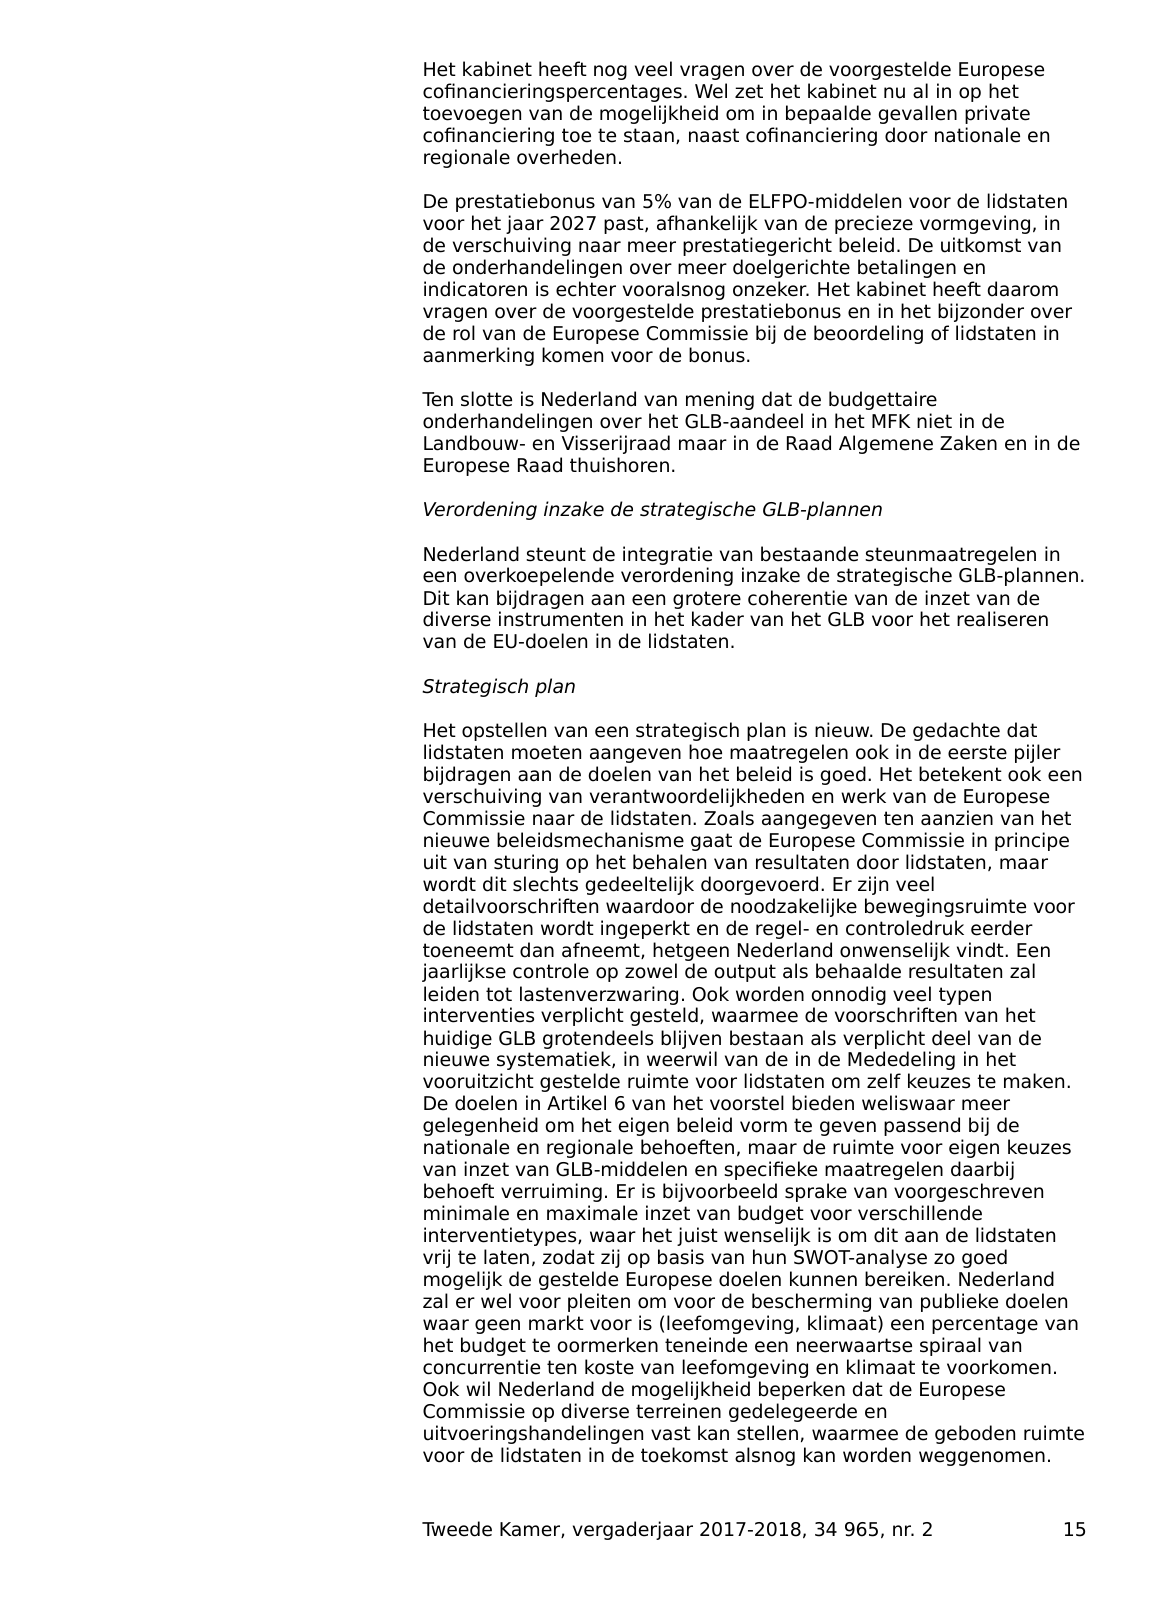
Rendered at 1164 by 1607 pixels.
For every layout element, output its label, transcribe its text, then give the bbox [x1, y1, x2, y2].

subtitle Verordening inzake de strategische GLB-plannen [422, 499, 1087, 521]
text De prestatiebonus van 5% van de ELFPO-middelen voor de lidstaten voor het jaar 2027 past, afhankelijk van de precieze vormgeving, in de verschuiving naar meer prestatiegericht beleid. De uitkomst van de onderhandelingen over meer doelgerichte betalingen en indicatoren is echter vooralsnog onzeker. Het kabinet heeft daarom vragen over de voorgestelde prestatiebonus en in het bijzonder over de rol van de Europese Commissie bij de beoordeling of lidstaten in aanmerking komen voor de bonus. [422, 191, 1087, 367]
text Ten slotte is Nederland van mening dat de budgettaire onderhandelingen over het GLB-aandeel in het MFK niet in de Landbouw- en Visserijraad maar in de Raad Algemene Zaken en in de Europese Raad thuishoren. [422, 389, 1087, 477]
text Nederland steunt de integratie van bestaande steunmaatregelen in een overkoepelende verordening inzake de strategische GLB-plannen. Dit kan bijdragen aan een grotere coherentie van de inzet van de diverse instrumenten in het kader van het GLB voor het realiseren van de EU-doelen in de lidstaten. [422, 543, 1087, 653]
subtitle Strategisch plan [422, 676, 1087, 697]
text Het kabinet heeft nog veel vragen over de voorgestelde Europese cofinancieringspercentages. Wel zet het kabinet nu al in op het toevoegen van de mogelijkheid om in bepaalde gevallen private cofinanciering toe te staan, naast cofinanciering door nationale en regionale overheden. [422, 59, 1087, 169]
text Het opstellen van een strategisch plan is nieuw. De gedachte dat lidstaten moeten aangeven hoe maatregelen ook in de eerste pijler bijdragen aan de doelen van het beleid is goed. Het betekent ook een verschuiving van verantwoordelijkheden en werk van de Europese Commissie naar de lidstaten. Zoals aangegeven ten aanzien van het nieuwe beleidsmechanisme gaat de Europese Commissie in principe uit van sturing op het behalen van resultaten door lidstaten, maar wordt dit slechts gedeeltelijk doorgevoerd. Er zijn veel detailvoorschriften waardoor de noodzakelijke bewegingsruimte voor de lidstaten wordt ingeperkt en de regel- en controledruk eerder toeneemt dan afneemt, hetgeen Nederland onwenselijk vindt. Een jaarlijkse controle op zowel de output als behaalde resultaten zal leiden tot lastenverzwaring. Ook worden onnodig veel typen interventies verplicht gesteld, waarmee de voorschriften van het huidige GLB grotendeels blijven bestaan als verplicht deel van de nieuwe systematiek, in weerwil van de in de Mededeling in het vooruitzicht gestelde ruimte voor lidstaten om zelf keuzes te maken. De doelen in Artikel 6 van het voorstel bieden weliswaar meer gelegenheid om het eigen beleid vorm te geven passend bij de nationale en regionale behoeften, maar de ruimte voor eigen keuzes van inzet van GLB-middelen en specifieke maatregelen daarbij behoeft verruiming. Er is bijvoorbeeld sprake van voorgeschreven minimale en maximale inzet van budget voor verschillende interventietypes, waar het juist wenselijk is om dit aan de lidstaten vrij te laten, zodat zij op basis van hun SWOT-analyse zo goed mogelijk de gestelde Europese doelen kunnen bereiken. Nederland zal er wel voor pleiten om voor de bescherming van publieke doelen waar geen markt voor is (leefomgeving, klimaat) een percentage van het budget te oormerken teneinde een neerwaartse spiraal van concurrentie ten koste van leefomgeving en klimaat te voorkomen. Ook wil Nederland de mogelijkheid beperken dat de Europese Commissie op diverse terreinen gedelegeerde en uitvoeringshandelingen vast kan stellen, waarmee de geboden ruimte voor de lidstaten in de toekomst alsnog kan worden weggenomen. [422, 720, 1087, 1467]
